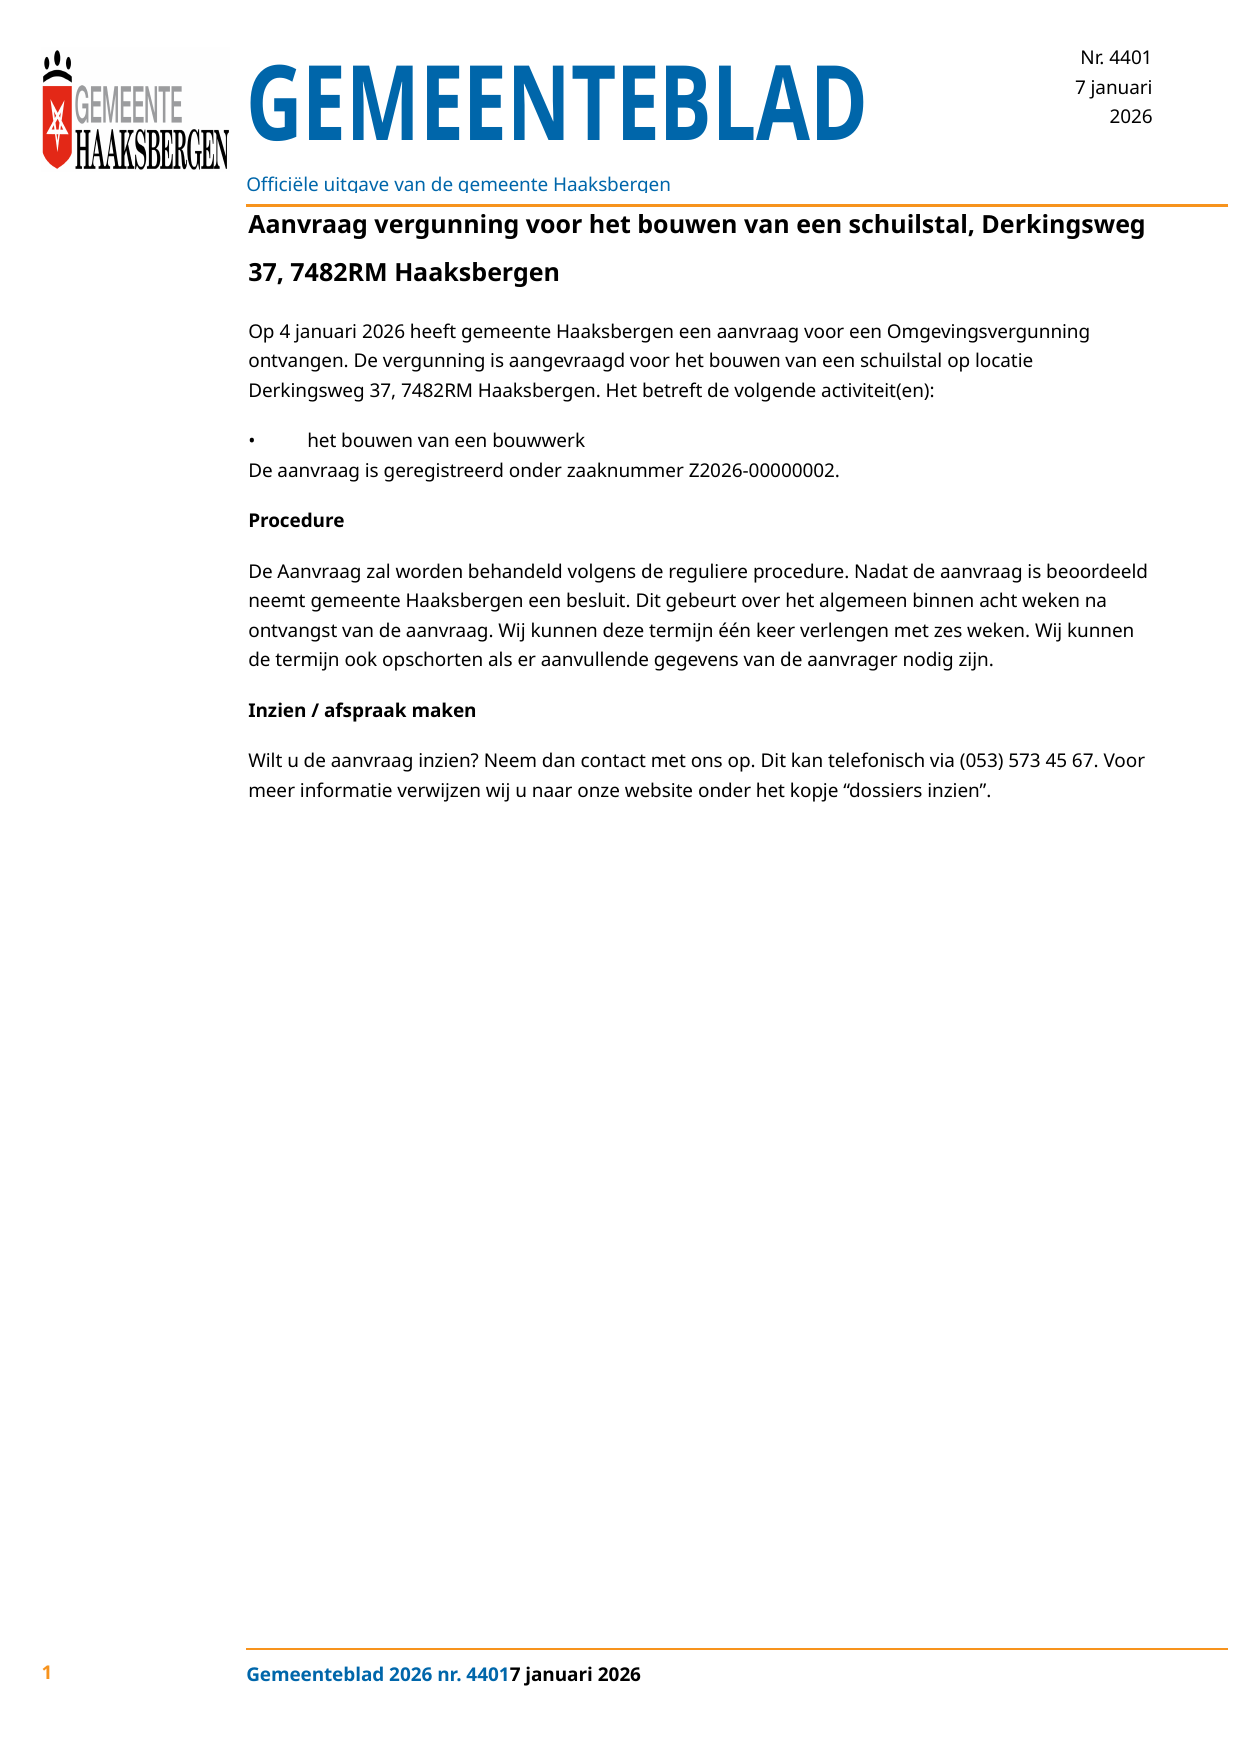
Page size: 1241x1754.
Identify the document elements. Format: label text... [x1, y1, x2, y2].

text Wilt u de aanvraag inzien? Neem dan contact met ons op. Dit kan telefonisch via (053) 573 45 67. Voor meer informatie verwijzen wij u naar onze website onder het kopje “dossiers inzien”. [248, 747, 1152, 803]
text De aanvraag is geregistreerd onder zaaknummer Z2026-00000002. [248, 457, 1152, 483]
text De Aanvraag zal worden behandeld volgens de reguliere procedure. Nadat de aanvraag is beoordeeld neemt gemeente Haaksbergen een besluit. Dit gebeurt over het algemeen binnen acht weken na ontvangst van de aanvraag. Wij kunnen deze termijn één keer verlengen met zes weken. Wij kunnen de termijn ook opschorten als er aanvullende gegevens van de aanvrager nodig zijn. [248, 558, 1152, 672]
picture [41, 47, 231, 172]
text Inzien / afspraak maken [248, 697, 1152, 723]
text Aanvraag vergunning voor het bouwen van een schuilstal, Derkingsweg 37, 7482RM Haaksbergen [248, 207, 1152, 288]
list het bouwen van een bouwwerk [248, 427, 1152, 453]
text Op 4 januari 2026 heeft gemeente Haaksbergen een aanvraag voor een Omgevingsvergunning ontvangen. De vergunning is aangevraagd voor het bouwen van een schuilstal op locatie Derkingsweg 37, 7482RM Haaksbergen. Het betreft de volgende activiteit(en): [248, 318, 1152, 403]
text Procedure [248, 507, 1152, 533]
